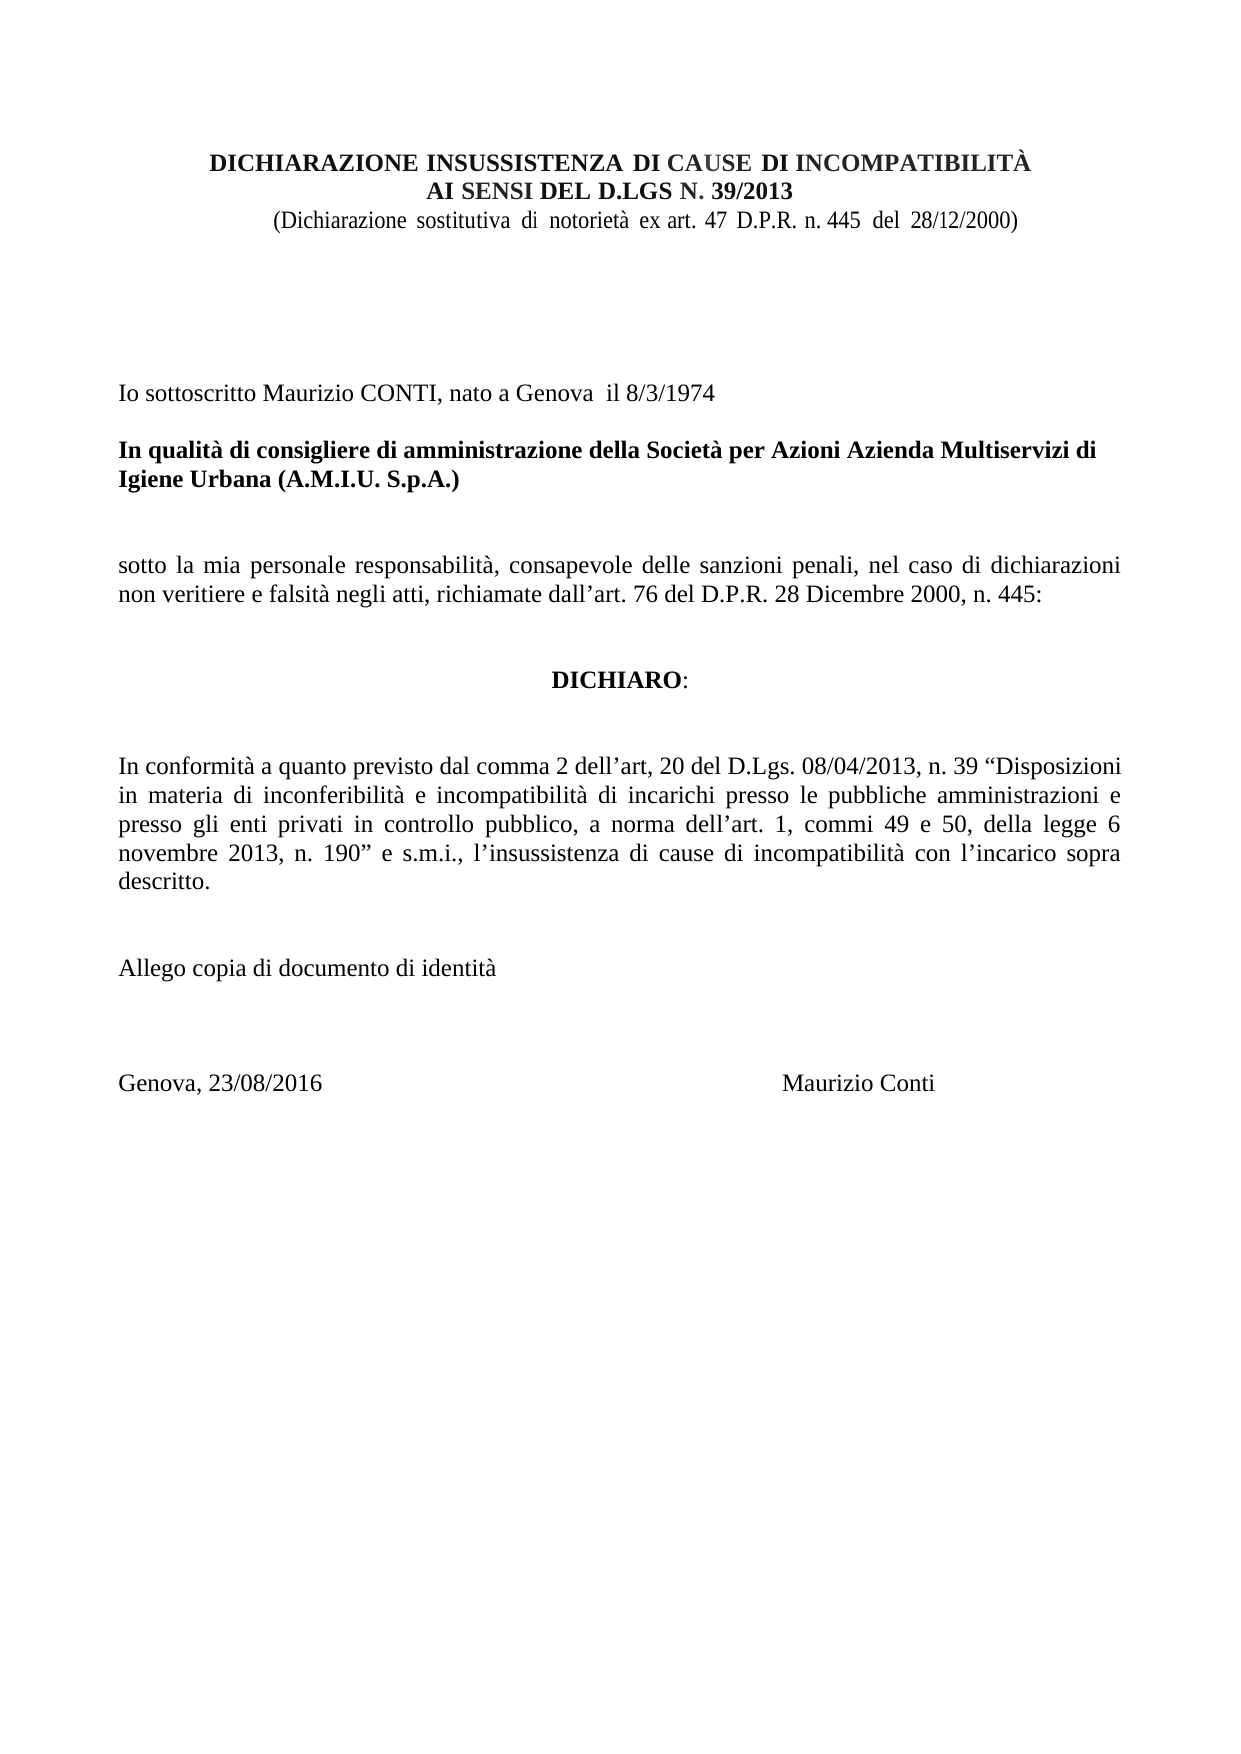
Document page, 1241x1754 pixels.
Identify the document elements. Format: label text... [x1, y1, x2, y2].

text sotto la mia personale responsabilità, consapevole delle sanzioni penali, nel caso di dichiarazioni non veritiere e falsità negli atti, richiamate dall’art. 76 del D.P.R. 28 Dicembre 2000, n. 445: [118, 550, 1122, 608]
text Io sottoscritto Maurizio CONTI, nato a Genova il 8/3/1974 [118, 378, 1122, 406]
text In qualità di consigliere di amministrazione della Società per Azioni Azienda Multiservizi di Igiene Urbana (A.M.I.U. S.p.A.) [118, 435, 1122, 493]
text (Dichiarazione sostitutiva di notorietà ex art. 47 D.P.R. n. 445 del 28/12/2000) [144, 205, 1122, 234]
text DICHIARAZIONE INSUSSISTENZA DI CAUSE DI INCOMPATIBILITÀ [118, 148, 1122, 176]
text In conformità a quanto previsto dal comma 2 dell’art, 20 del D.Lgs. 08/04/2013, n. 39 “Disposizioni in materia di inconferibilità e incompatibilità di incarichi presso le pubbliche amministrazioni e presso gli enti privati in controllo pubblico, a norma dell’art. 1, commi 49 e 50, della legge 6 novembre 2013, n. 190” e s.m.i., l’insussistenza di cause di incompatibilità con l’incarico sopra descritto. [118, 751, 1122, 895]
text DICHIARO: [118, 665, 1122, 694]
text Genova, 23/08/2016 Maurizio Conti [118, 1068, 1122, 1096]
text AI SENSI DEL D.LGS N. 39/2013 [266, 176, 953, 205]
text Allego copia di documento di identità [118, 953, 1122, 981]
